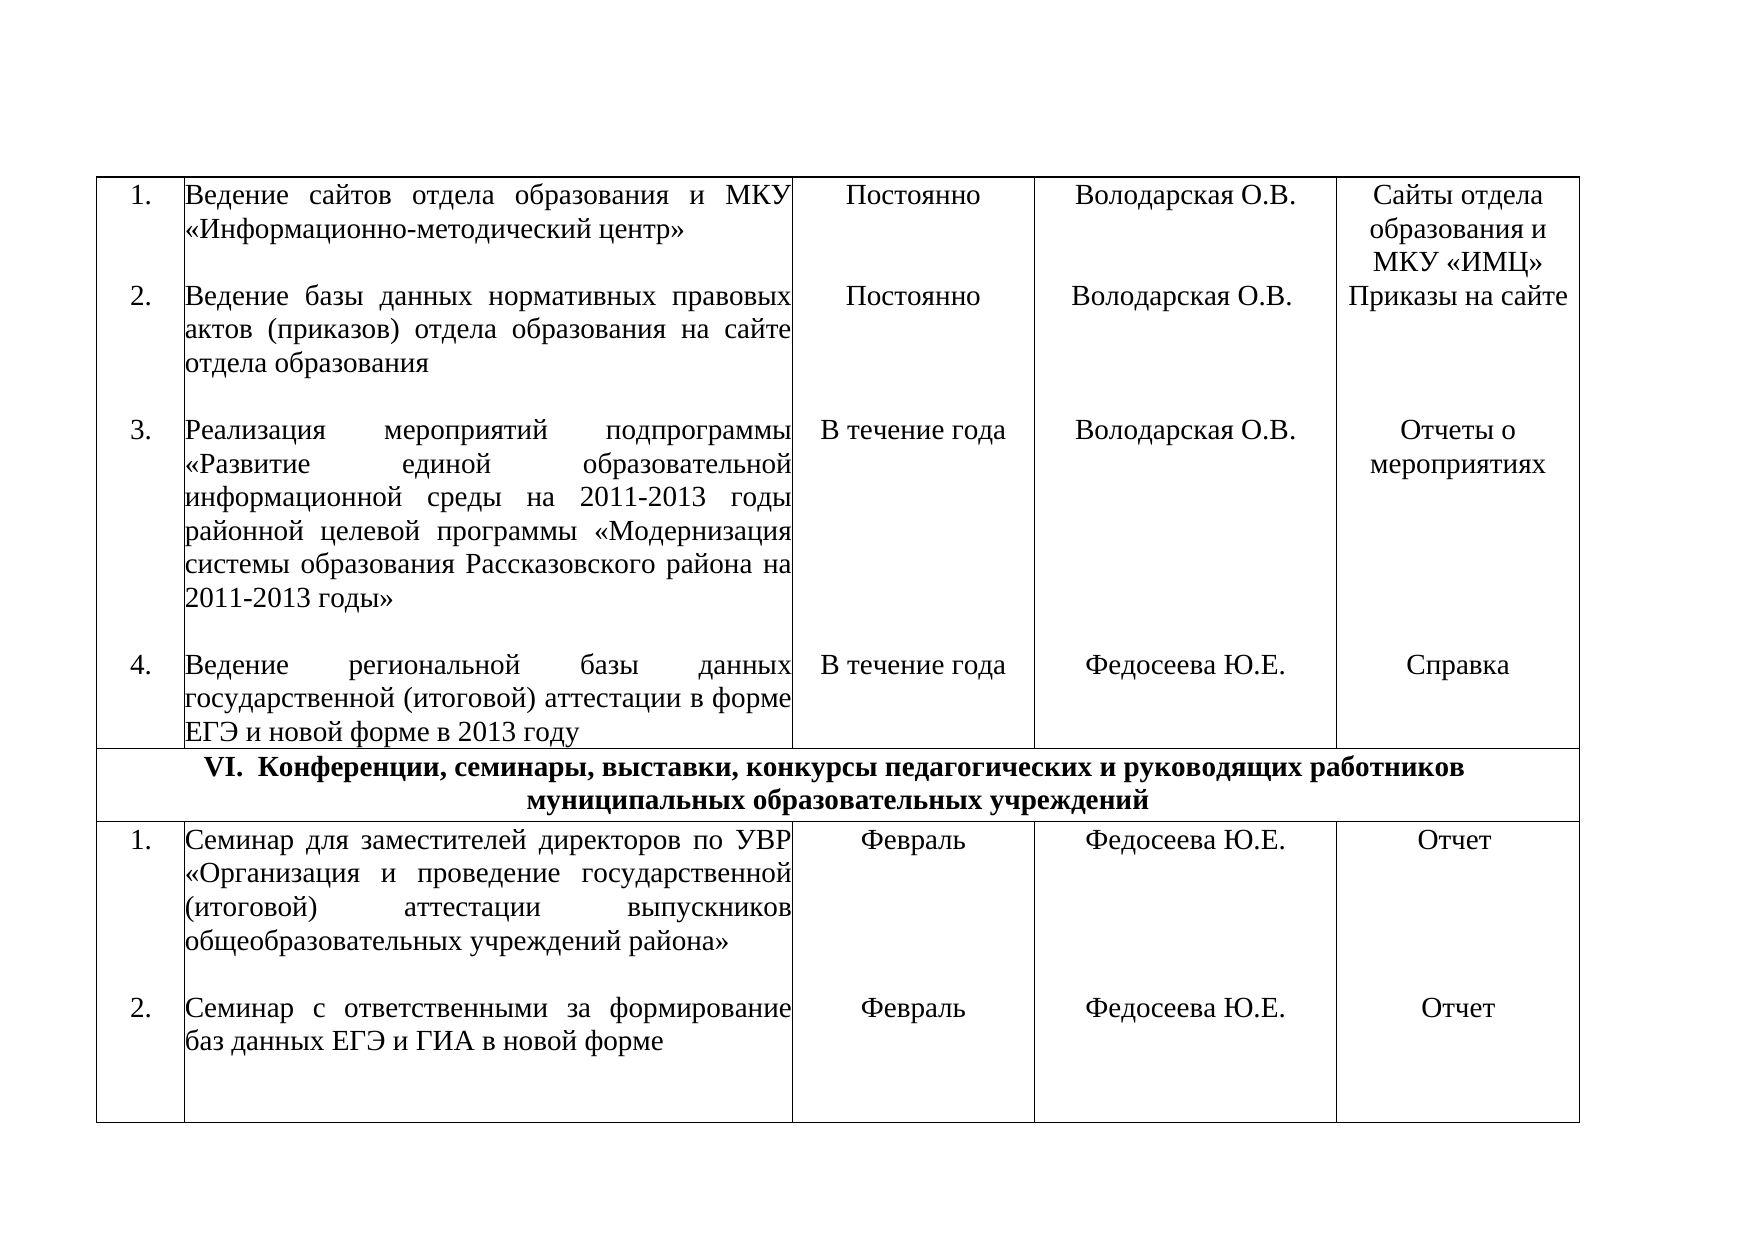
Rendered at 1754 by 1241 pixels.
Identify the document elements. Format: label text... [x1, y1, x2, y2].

table_cell VI. Конференции, семинары, выставки, конкурсы педагогических и руководящих работников муниципальных образовательных учреждений [97, 749, 1579, 821]
table_cell Февраль Февраль [793, 822, 1034, 1122]
table_cell Володарская О.В. Володарская О.В. Володарская О.В. Федосеева Ю.Е. [1035, 178, 1336, 748]
table_cell [1580, 821, 1604, 1122]
table_cell Федосеева Ю.Е. Федосеева Ю.Е. [1035, 822, 1336, 1122]
table_cell Сайты отдела образования и МКУ «ИМЦ» Приказы на сайте Отчеты о мероприятиях Справка [1337, 178, 1579, 748]
table_cell Семинар для заместителей директоров по УВР «Организация и проведение государственной (итоговой) аттестации выпускников общеобразовательных учреждений района» Семинар с ответственными за формирование баз данных ЕГЭ и ГИА в новой форме [185, 822, 792, 1122]
table_cell Отчет Отчет [1337, 822, 1579, 1122]
table_cell [1580, 748, 1604, 821]
table_cell [1580, 176, 1604, 748]
table_cell Постоянно Постоянно В течение года В течение года [793, 178, 1034, 748]
table_cell 1. 2. 3. 4. [97, 178, 184, 748]
table_cell 1. 2. [97, 822, 184, 1122]
table_cell Ведение сайтов отдела образования и МКУ «Информационно-методический центр» Ведение базы данных нормативных правовых актов (приказов) отдела образования на сайте отдела образования Реализация мероприятий подпрограммы «Развитие единой образовательной информационной среды на 2011-2013 годы районной целевой программы «Модернизация системы образования Рассказовского района на 2011-2013 годы» Ведение региональной базы данных государственной (итоговой) аттестации в форме ЕГЭ и новой форме в 2013 году [185, 178, 792, 748]
